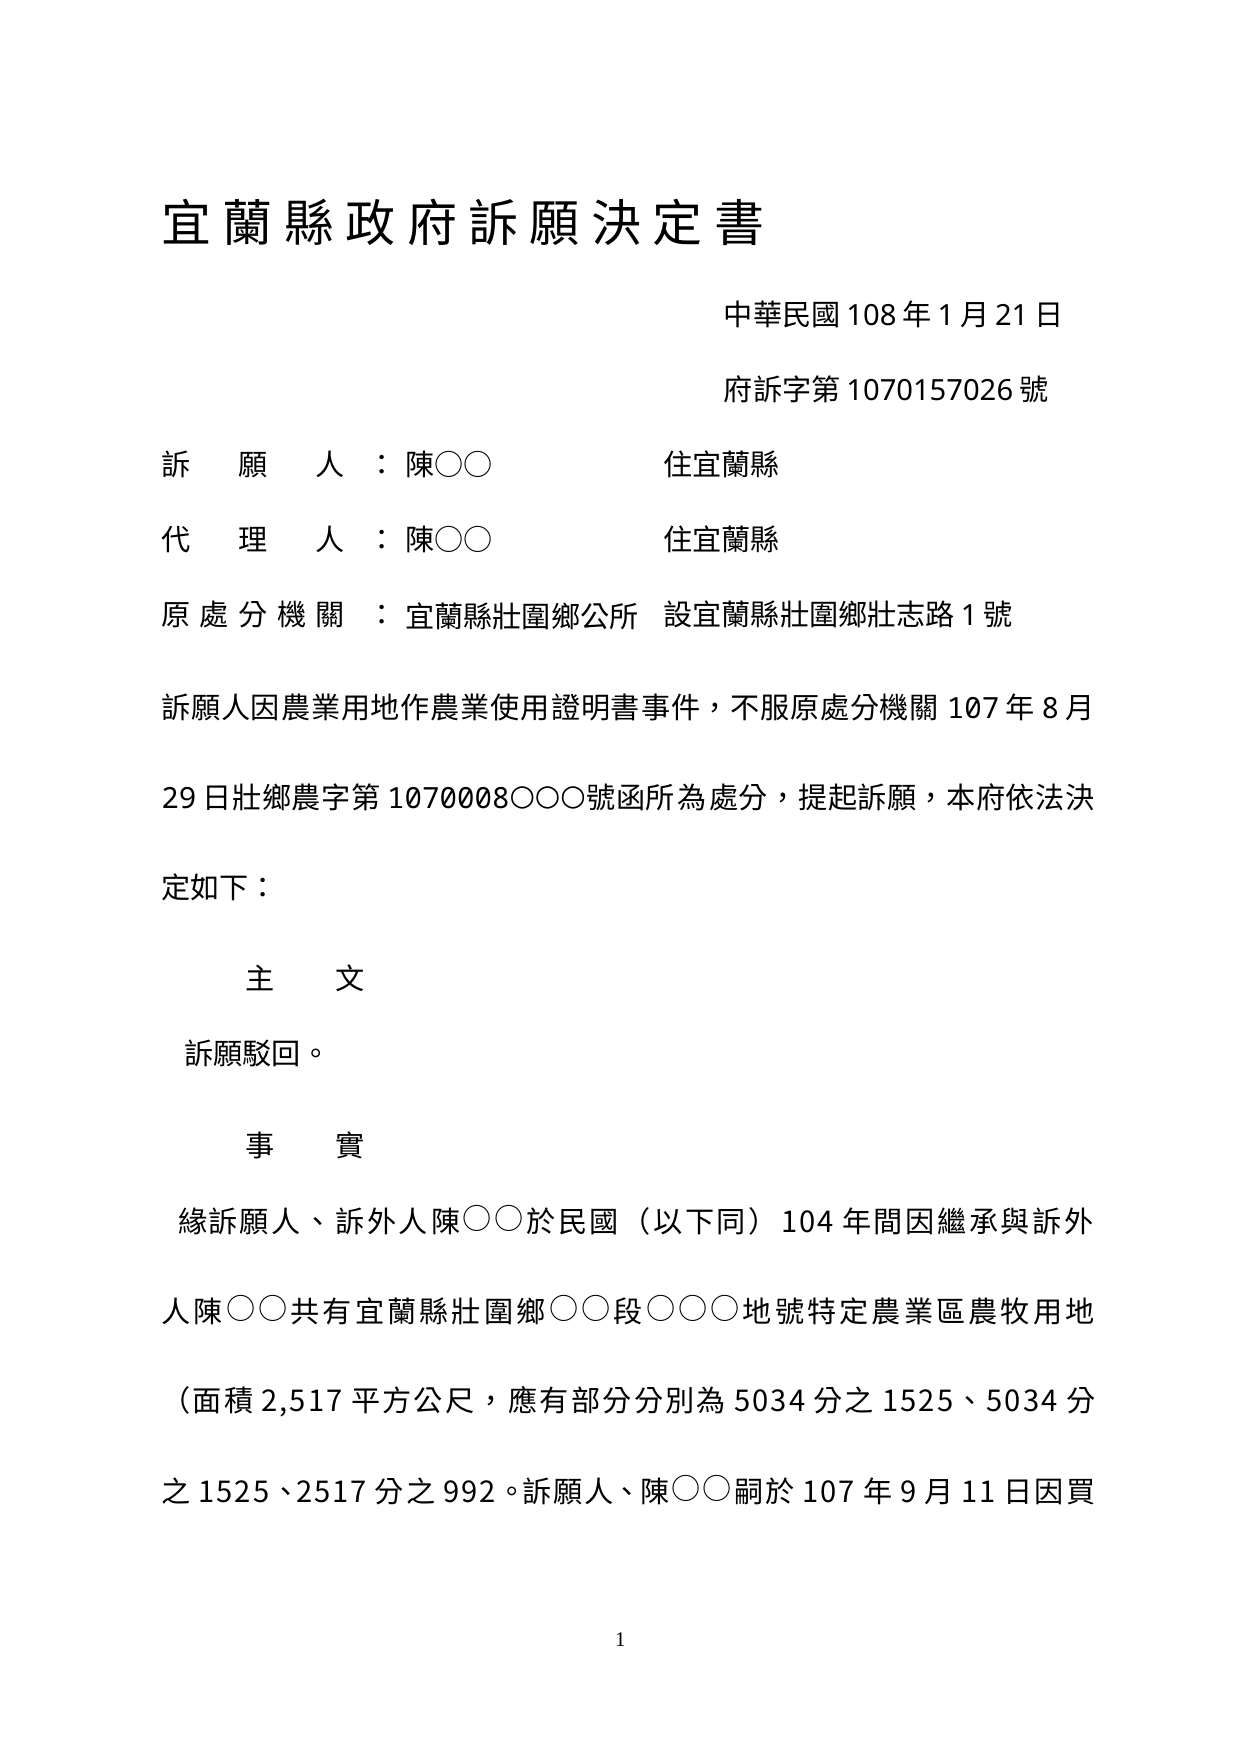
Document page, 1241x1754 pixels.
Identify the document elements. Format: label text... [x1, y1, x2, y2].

table_cell ： [356, 577, 394, 668]
table_cell 住宜蘭縣 [652, 427, 1106, 502]
table_cell 訴願駁回。 [150, 1015, 1106, 1106]
table_cell 陳○○ [394, 427, 652, 502]
table_cell 訴願人 [150, 427, 356, 502]
table_cell [376, 940, 1106, 1014]
table_header 宜蘭縣政府訴願決定書 [150, 165, 776, 277]
table_cell 府訴字第1070157026號 [713, 352, 1106, 427]
table_cell 緣訴願人、訴外人陳○○於民國（以下同）104年間因繼承與訴外人陳○○共有宜蘭縣壯圍鄉○○段○○○地號特定農業區農牧用地（面積2,517平方公尺，應有部分分別為5034分之1525、5034分之1525、2517分之992。訴願人、陳○○嗣於107年9月11日因買 [150, 1181, 1106, 1526]
table_cell [150, 1106, 234, 1181]
table_header [776, 165, 1106, 277]
table_cell 住宜蘭縣 [652, 502, 1106, 577]
table_cell ： [356, 502, 394, 577]
table_cell [150, 940, 234, 1014]
table_cell 代理人 [150, 502, 356, 577]
table_cell ： [356, 427, 394, 502]
table_cell 設宜蘭縣壯圍鄉壯志路1號 [652, 577, 1106, 668]
table_cell 陳○○ [394, 502, 652, 577]
table_cell [150, 277, 712, 352]
table_cell 原處分機關 [150, 577, 356, 668]
table_cell 主文 [234, 940, 376, 1014]
table_cell 事實 [234, 1106, 376, 1181]
table_cell 宜蘭縣壯圍鄉公所 [394, 577, 652, 668]
table_cell 訴願人因農業用地作農業使用證明書事件，不服原處分機關107年8月29日壯鄉農字第1070008○○○號函所為處分，提起訴願，本府依法決定如下： [150, 668, 1106, 939]
table_cell 中華民國108年1月21日 [713, 277, 1106, 352]
table_cell [376, 1106, 1106, 1181]
table_cell [150, 352, 712, 427]
